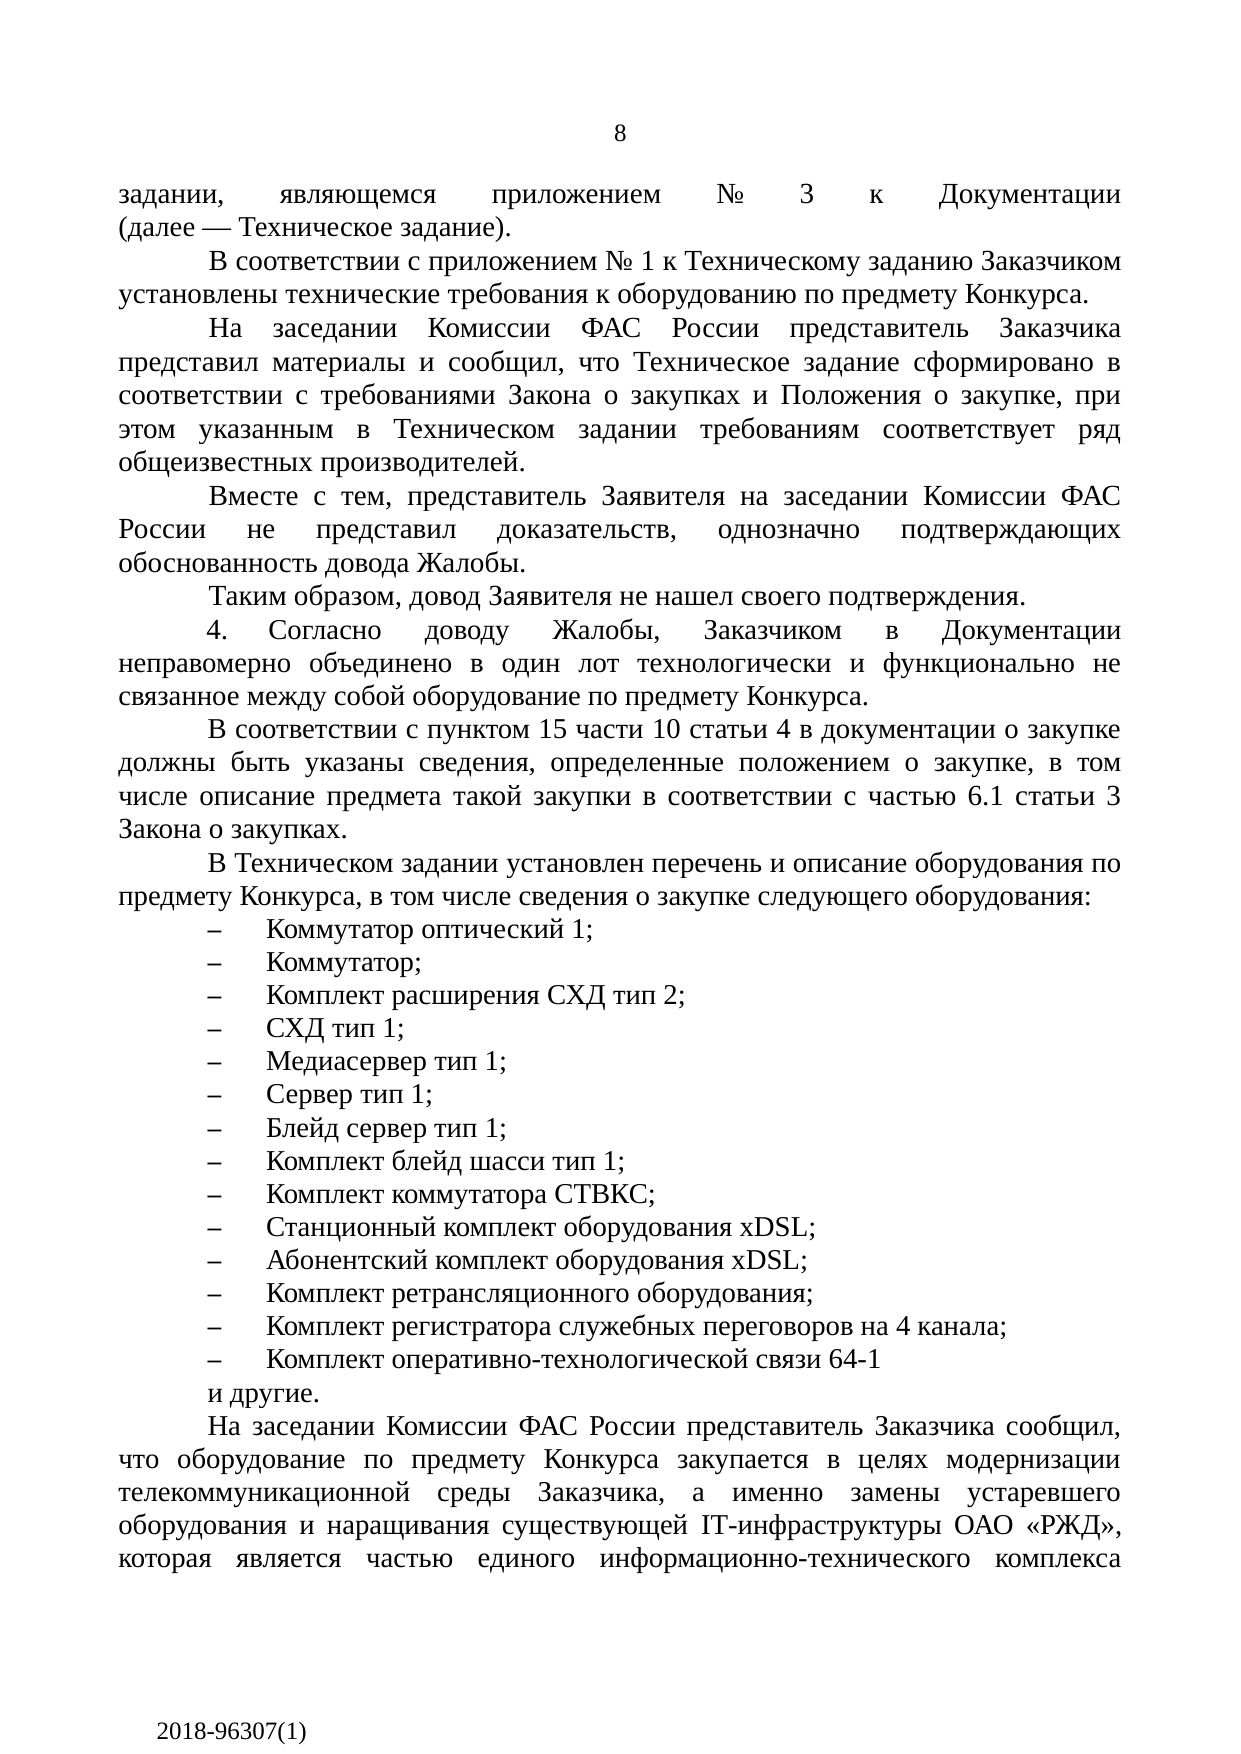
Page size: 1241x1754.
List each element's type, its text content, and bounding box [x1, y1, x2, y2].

text и другие. [118, 1375, 1122, 1408]
text Вместе с тем, представитель Заявителя на заседании Комиссии ФАС России не представил доказательств, однозначно подтверждающих обоснованность довода Жалобы. [118, 478, 1122, 578]
list Коммутатор оптический 1; [118, 911, 1122, 944]
text В Техническом задании установлен перечень и описание оборудования по предмету Конкурса, в том числе сведения о закупке следующего оборудования: [118, 845, 1122, 911]
text задании, являющемся приложением № 3 к Документации (далее — Техническое задание). [118, 176, 1122, 243]
list Блейд сервер тип 1; [118, 1110, 1122, 1143]
list СХД тип 1; [118, 1011, 1122, 1044]
list Комплект расширения СХД тип 2; [118, 978, 1122, 1011]
list Медиасервер тип 1; [118, 1044, 1122, 1077]
list Комплект регистратора служебных переговоров на 4 канала; [118, 1309, 1122, 1342]
list Согласно доводу Жалобы, Заказчиком в Документации неправомерно объединено в один лот технологически и функционально не связанное между собой оборудование по предмету Конкурса. [118, 612, 1122, 712]
list Комплект коммутатора СТВКС; [118, 1176, 1122, 1209]
list Сервер тип 1; [118, 1077, 1122, 1110]
text В соответствии с пунктом 15 части 10 статьи 4 в документации о закупке должны быть указаны сведения, определенные положением о закупке, в том числе описание предмета такой закупки в соответствии с частью 6.1 статьи 3 Закона о закупках. [118, 712, 1122, 845]
list Абонентский комплект оборудования хDSL; [118, 1243, 1122, 1276]
list Станционный комплект оборудования хDSL; [118, 1209, 1122, 1243]
list Комплект блейд шасси тип 1; [118, 1143, 1122, 1176]
list Комплект оперативно-технологической связи 64-1 [118, 1342, 1122, 1375]
list Комплект ретрансляционного оборудования; [118, 1276, 1122, 1309]
text В соответствии с приложением № 1 к Техническому заданию Заказчиком установлены технические требования к оборудованию по предмету Конкурса. [118, 243, 1122, 310]
text Таким образом, довод Заявителя не нашел своего подтверждения. [118, 578, 1122, 612]
text На заседании Комиссии ФАС России представитель Заказчика представил материалы и сообщил, что Техническое задание сформировано в соответствии с требованиями Закона о закупках и Положения о закупке, при этом указанным в Техническом задании требованиям соответствует ряд общеизвестных производителей. [118, 310, 1122, 478]
text На заседании Комиссии ФАС России представитель Заказчика сообщил, что оборудование по предмету Конкурса закупается в целях модернизации телекоммуникационной среды Заказчика, а именно замены устаревшего оборудования и наращивания существующей IT-инфраструктуры ОАО «РЖД», которая является частью единого информационно-технического комплекса [118, 1408, 1122, 1574]
list Коммутатор; [118, 944, 1122, 978]
